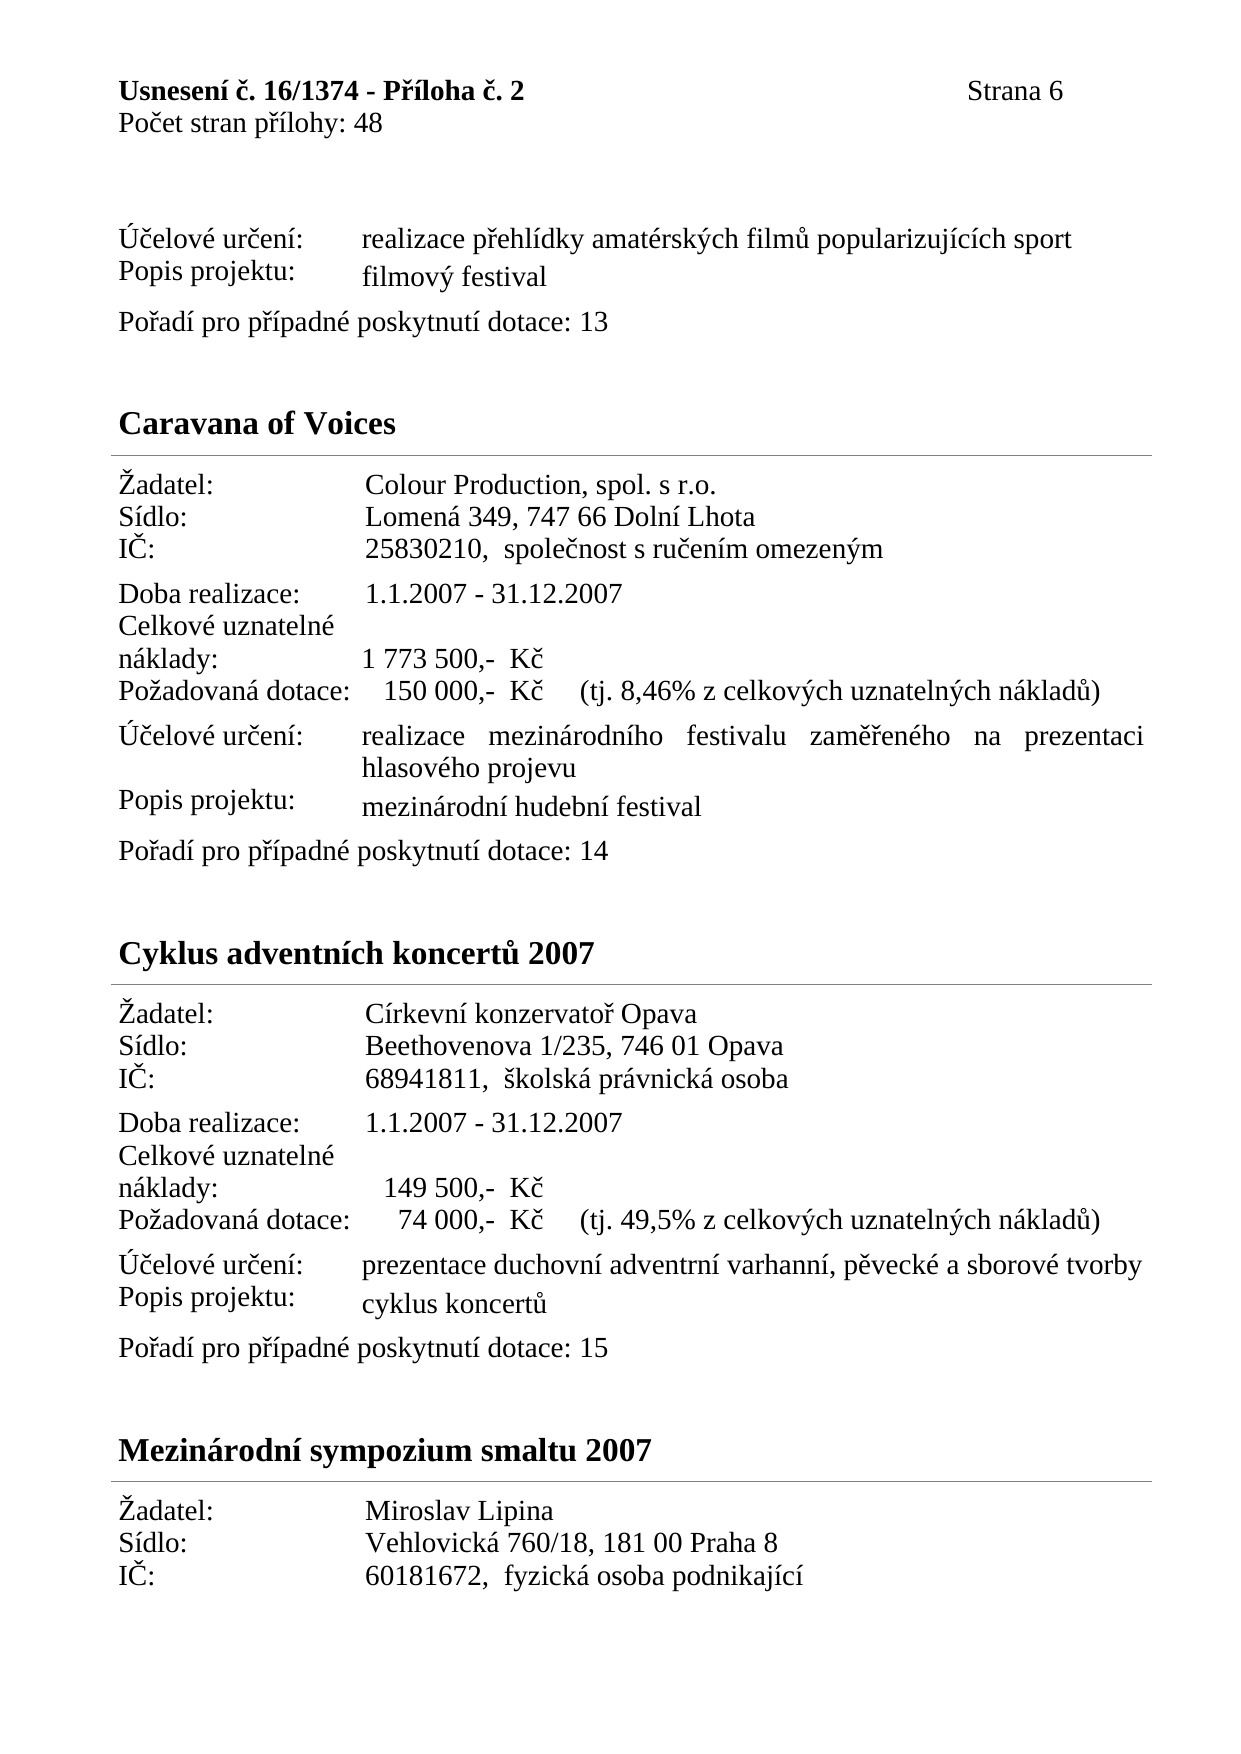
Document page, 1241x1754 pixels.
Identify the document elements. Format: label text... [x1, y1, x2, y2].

table_cell Kč (tj. 49,5% z celkových uznatelných nákladů) [502, 1204, 1152, 1248]
table_header Mezinárodní sympozium smaltu 2007 [111, 1432, 1152, 1481]
table_cell Pořadí pro případné poskytnutí dotace: 15 [111, 1326, 1152, 1364]
table_cell Lomená 349, 747 66 Dolní Lhota [354, 500, 1152, 533]
table_cell Žadatel: [111, 1482, 354, 1527]
table_cell Pořadí pro případné poskytnutí dotace: 14 [111, 829, 1152, 867]
table_cell Pořadí pro případné poskytnutí dotace: 13 [111, 299, 1152, 338]
table_cell prezentace duchovní adventrní varhanní, pěvecké a sborové tvorby [354, 1249, 1152, 1281]
table_cell Vehlovická 760/18, 181 00 Praha 8 [354, 1527, 1152, 1559]
table_cell Beethovenova 1/235, 746 01 Opava [354, 1030, 1152, 1062]
table_cell IČ: [111, 1559, 354, 1604]
table_cell 25830210, společnost s ručením omezeným [354, 533, 1152, 577]
table_cell Církevní konzervatoř Opava [354, 985, 1152, 1030]
table_cell Popis projektu: [111, 784, 354, 828]
table_cell 74 000,- [354, 1204, 502, 1248]
table_cell Doba realizace: [111, 578, 354, 610]
table_cell Popis projektu: [111, 1281, 354, 1326]
table_cell 68941811, školská právnická osoba [354, 1062, 1152, 1107]
table_cell Colour Production, spol. s r.o. [354, 456, 1152, 500]
table_cell [502, 177, 1152, 222]
table_cell IČ: [111, 1062, 354, 1107]
table_cell realizace přehlídky amatérských filmů popularizujících sport [354, 222, 1152, 254]
table_cell IČ: [111, 533, 354, 577]
table_cell Miroslav Lipina [354, 1482, 1152, 1527]
table_cell Sídlo: [111, 1030, 354, 1062]
table_cell Sídlo: [111, 500, 354, 533]
table_cell Účelové určení: [111, 222, 354, 254]
table_cell Kč [502, 1139, 1152, 1204]
table_cell realizace mezinárodního festivalu zaměřeného na prezentaci hlasového projevu [354, 719, 1152, 784]
table_cell 1.1.2007 - 31.12.2007 [354, 1107, 1152, 1139]
table_cell mezinárodní hudební festival [354, 784, 1152, 828]
table_cell Žadatel: [111, 985, 354, 1030]
table_cell Účelové určení: [111, 719, 354, 784]
table_cell Žadatel: [111, 456, 354, 500]
table_cell Doba realizace: [111, 1107, 354, 1139]
table_cell Účelové určení: [111, 1249, 354, 1281]
table_cell 150 000,- [354, 674, 502, 719]
table_cell filmový festival [354, 254, 1152, 299]
table_header Cyklus adventních koncertů 2007 [111, 935, 1152, 984]
table_cell Kč (tj. 8,46% z celkových uznatelných nákladů) [502, 674, 1152, 719]
table_cell Popis projektu: [111, 254, 354, 299]
table_cell Požadovaná dotace: [111, 674, 354, 719]
table_cell [111, 177, 354, 222]
table_cell 149 500,- [354, 1139, 502, 1204]
table_cell Celkové uznatelné náklady: [111, 1139, 354, 1204]
table_cell Kč [502, 610, 1152, 674]
table_cell 60181672, fyzická osoba podnikající [354, 1559, 1152, 1604]
table_header Caravana of Voices [111, 405, 1152, 454]
table_cell [354, 177, 502, 222]
table_cell Sídlo: [111, 1527, 354, 1559]
table_cell Celkové uznatelné náklady: [111, 610, 354, 674]
table_cell 1 773 500,- [354, 610, 502, 674]
table_cell 1.1.2007 - 31.12.2007 [354, 578, 1152, 610]
table_cell Požadovaná dotace: [111, 1204, 354, 1248]
table_cell cyklus koncertů [354, 1281, 1152, 1326]
